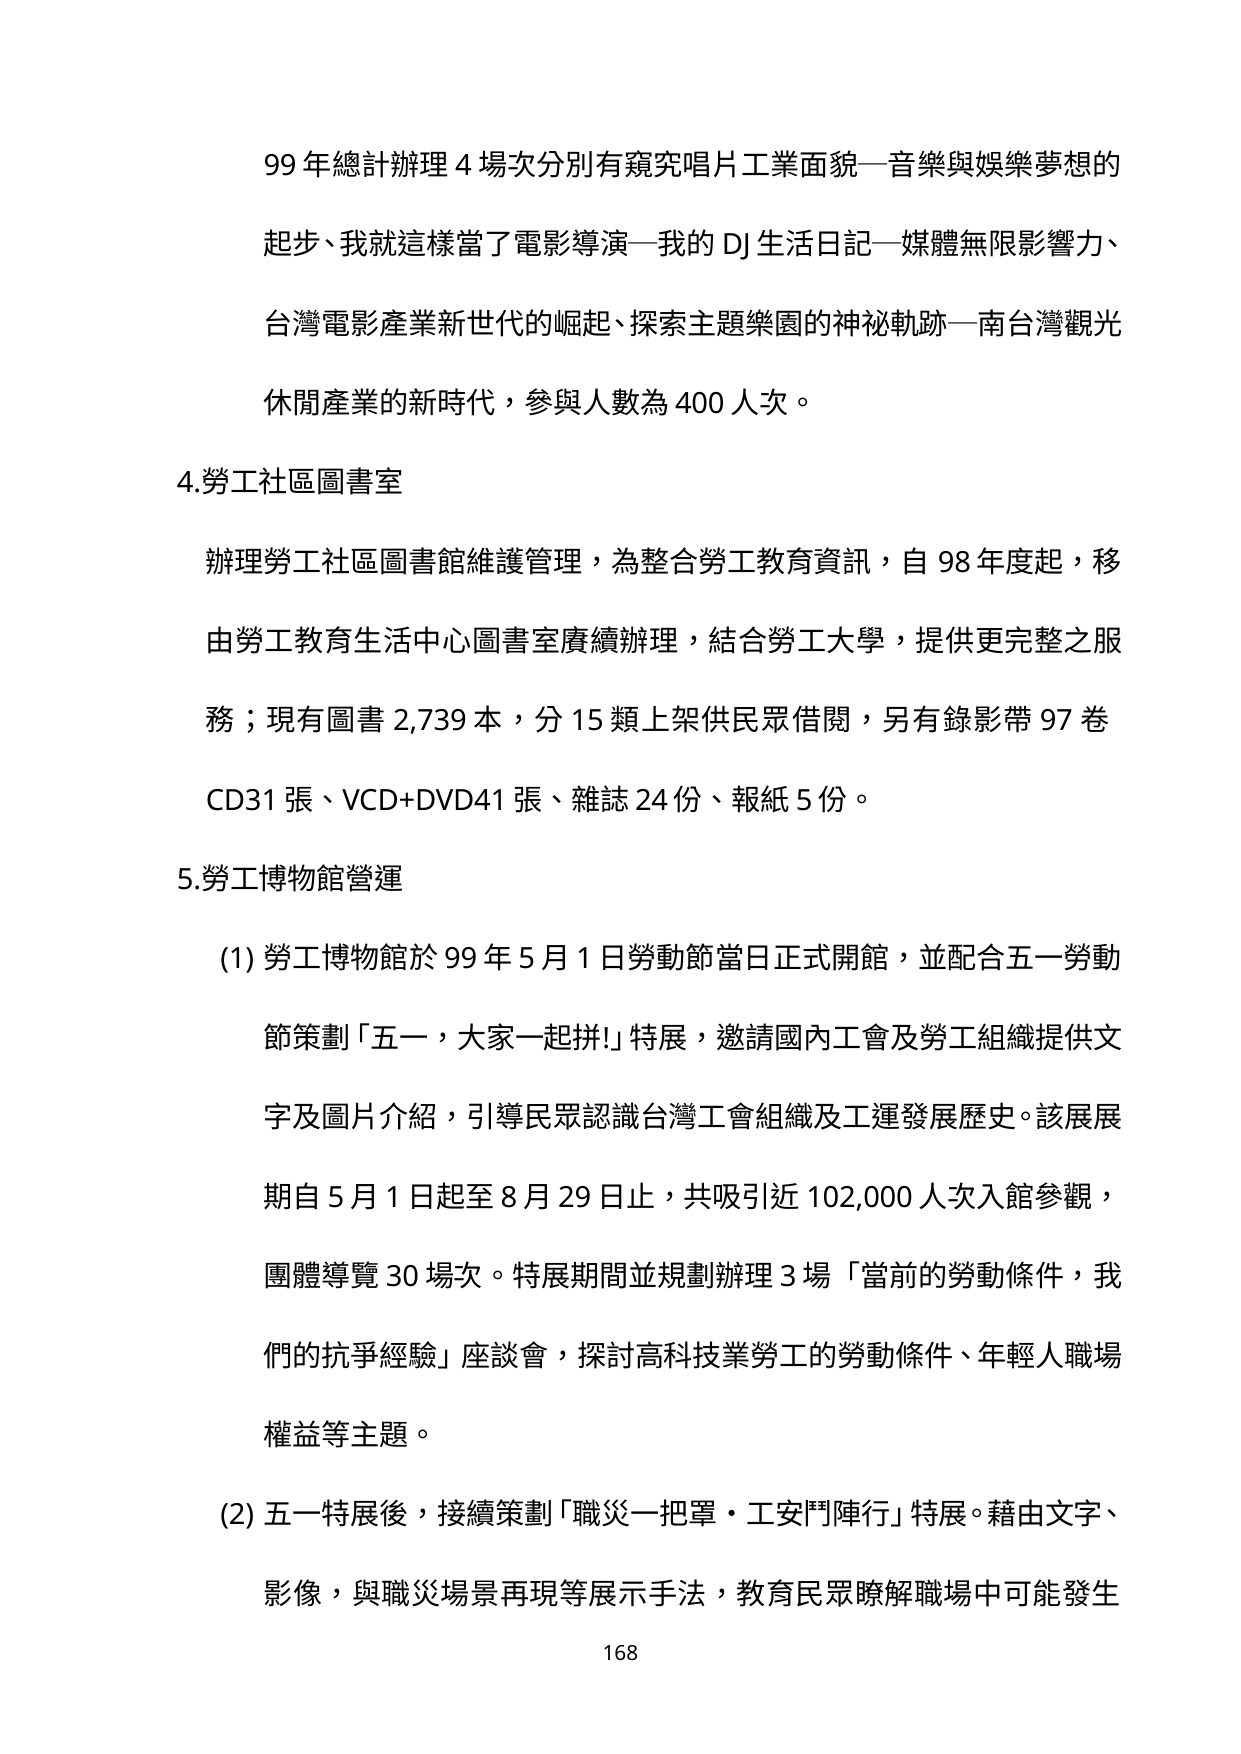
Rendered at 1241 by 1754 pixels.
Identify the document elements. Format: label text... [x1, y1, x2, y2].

text (3) 99年度辦理「百工名人講堂」，邀請了音樂、電台、電影等文化創意業界的資深工作者分享相關領域議題，提供勞工瞭解目前產業運作的現況，藉由接觸多元產業、促使勞工認識與了解，加深視野及遠見。99年總計辦理4場次分別有窺究唱片工業面貌─音樂與娛樂夢想的起步、我就這樣當了電影導演─我的DJ生活日記─媒體無限影響力、台灣電影產業新世代的崛起、探索主題樂園的神祕軌跡─南台灣觀光休閒產業的新時代，參與人數為400人次。 [220, 123, 1122, 440]
text 4.勞工社區圖書室 辦理勞工社區圖書館維護管理，為整合勞工教育資訊，自98年度起，移由勞工教育生活中心圖書室賡續辦理，結合勞工大學，提供更完整之服務；現有圖書2,739本，分15類上架供民眾借閱，另有錄影帶97卷、CD31張、VCD+DVD41張、雜誌24份、報紙5份。 [177, 440, 1122, 837]
text (2) 五一特展後，接續策劃「職災一把罩•工安鬥陣行」特展。藉由文字、影像，與職災場景再現等展示手法，教育民眾瞭解職場中可能發生的職災種類與風險，提高民眾對工安的認知。該展自99年10月6日起至100年1月2 日止，共吸引近9萬4千人次入館參觀，團體導覽11場次。特展期間並於勞博館「勞工劇場」辦理3場「工安轟拍‧自己故事自己拍」系列講座，邀請片中職災勞工、導演與民眾分享工傷生命故事與經驗，讓大眾了解許多勞動者可能暴露的危險工作環境，並喚醒社會大眾對工安議題的重視與對生命的尊重。 [220, 1472, 1122, 1631]
text (1) 勞工博物館於99年5月1日勞動節當日正式開館，並配合五一勞動節策劃「五一，大家一起拼!」特展，邀請國內工會及勞工組織提供文字及圖片介紹，引導民眾認識台灣工會組織及工運發展歷史。該展展期自5月1日起至8月29日止，共吸引近102,000人次入館參觀，團體導覽30場次。特展期間並規劃辦理3場「當前的勞動條件，我們的抗爭經驗」座談會，探討高科技業勞工的勞動條件、年輕人職場權益等主題。 [220, 917, 1122, 1472]
text 5.勞工博物館營運 [177, 837, 1122, 917]
